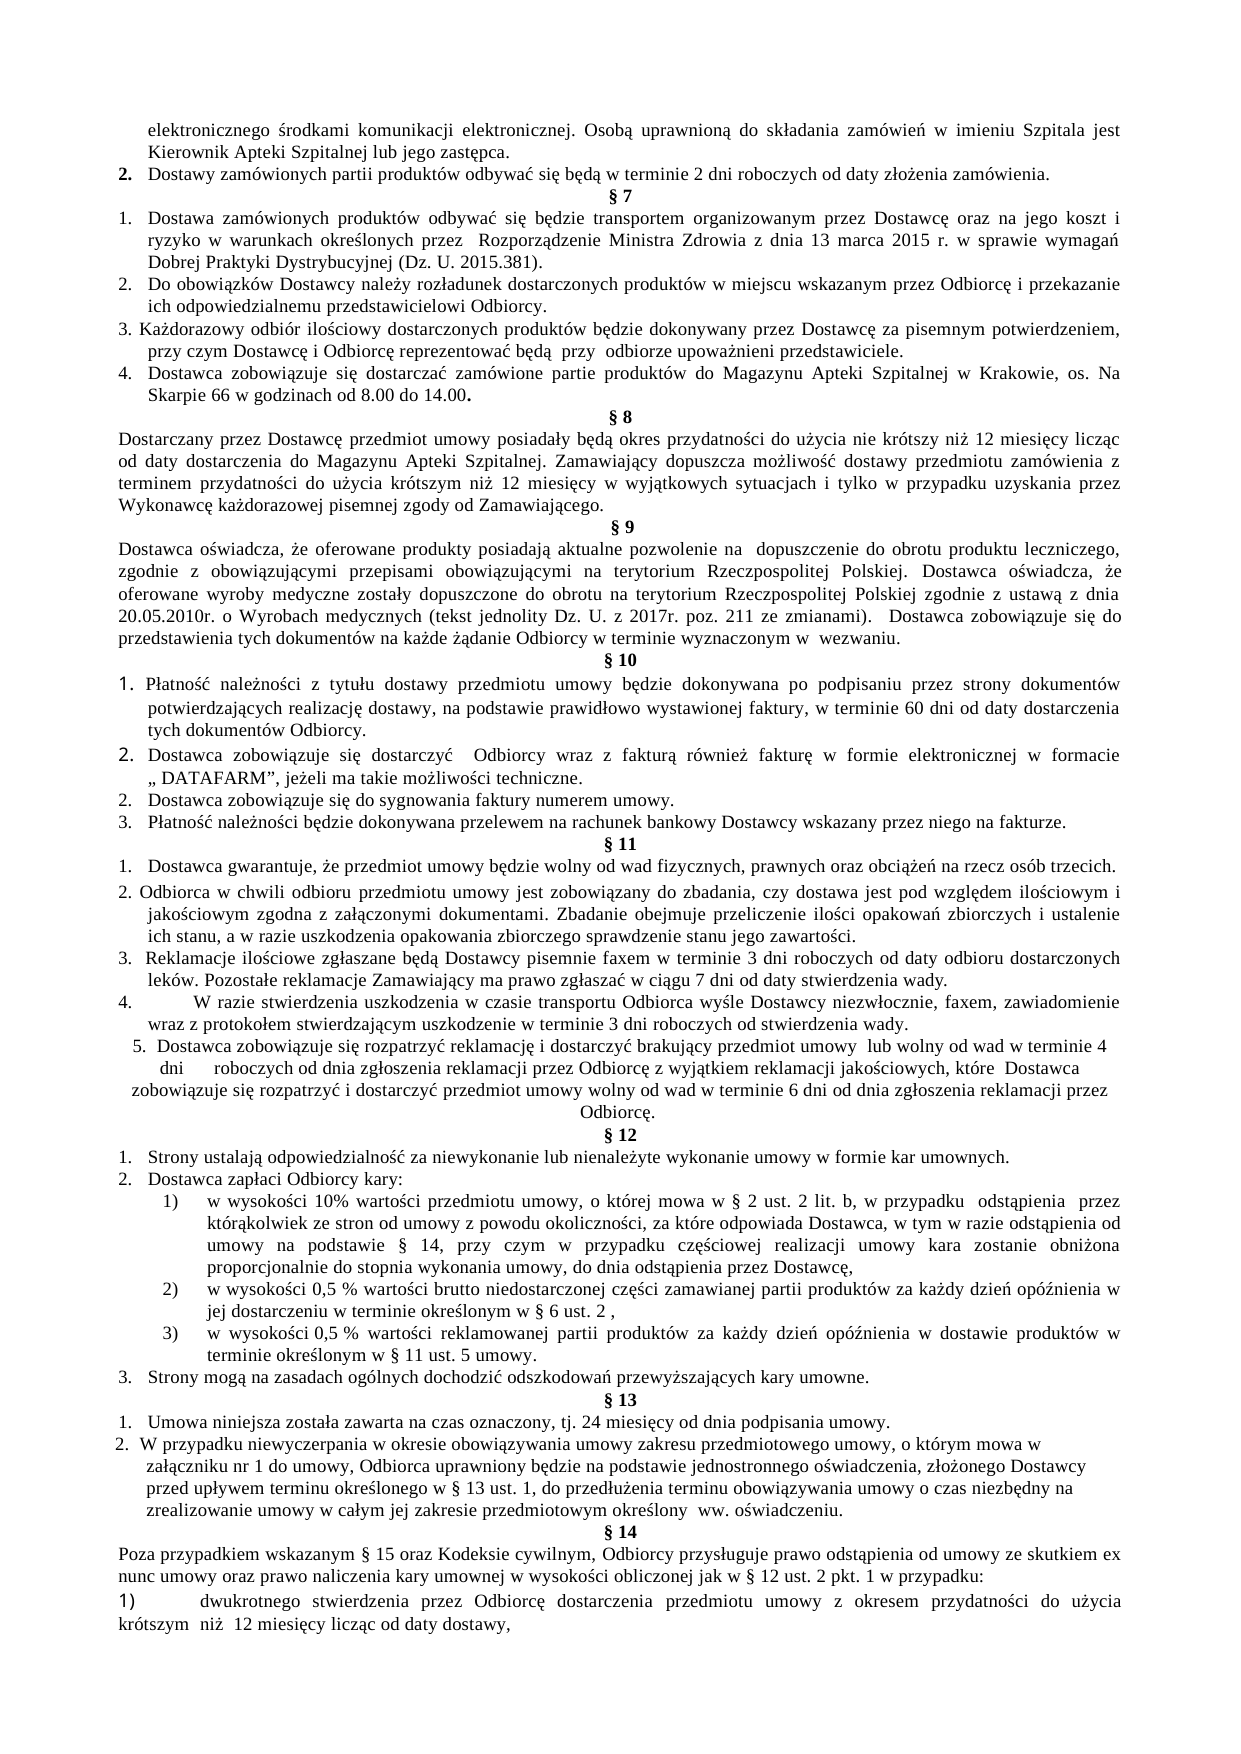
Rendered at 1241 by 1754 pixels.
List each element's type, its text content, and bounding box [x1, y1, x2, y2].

text 1) w wysokości 10% wartości przedmiotu umowy, o której mowa w § 2 ust. 2 lit. b, w przypadku odstąpienia przez którąkolwiek ze stron od umowy z powodu okoliczności, za które odpowiada Dostawca, w tym w razie odstąpienia od umowy na podstawie § 14, przy czym w przypadku częściowej realizacji umowy kara zostanie obniżona proporcjonalnie do stopnia wykonania umowy, do dnia odstąpienia przez Dostawcę, [162, 1189, 1122, 1278]
list Płatność należności z tytułu dostawy przedmiotu umowy będzie dokonywana po podpisaniu przez strony dokumentów potwierdzających realizację dostawy, na podstawie prawidłowo wystawionej faktury, w terminie 60 dni od daty dostarczenia tych dokumentów Odbiorcy. [118, 670, 1122, 740]
text 1. Umowa niniejsza została zawarta na czas oznaczony, tj. 24 miesięcy od dnia podpisania umowy. [117, 1410, 1122, 1432]
text 3. Reklamacje ilościowe zgłaszane będą Dostawcy pisemnie faxem w terminie 3 dni roboczych od daty odbioru dostarczonych leków. Pozostałe reklamacje Zamawiający ma prawo zgłaszać w ciągu 7 dni od daty stwierdzenia wady. [118, 946, 1122, 991]
text § 11 [118, 833, 1122, 855]
list dwukrotnego stwierdzenia przez Odbiorcę dostarczenia przedmiotu umowy z okresem przydatności do użycia krótszym niż 12 miesięcy licząc od daty dostawy, [118, 1587, 1122, 1635]
text Dostawca oświadcza, że oferowane produkty posiadają aktualne pozwolenie na dopuszczenie do obrotu produktu leczniczego, zgodnie z obowiązującymi przepisami obowiązującymi na terytorium Rzeczpospolitej Polskiej. Dostawca oświadcza, że oferowane wyroby medyczne zostały dopuszczone do obrotu na terytorium Rzeczpospolitej Polskiej zgodnie z ustawą z dnia 20.05.2010r. o Wyrobach medycznych (tekst jednolity Dz. U. z 2017r. poz. 211 ze zmianami). Dostawca zobowiązuje się do przedstawienia tych dokumentów na każde żądanie Odbiorcy w terminie wyznaczonym w wezwaniu. [118, 538, 1122, 648]
text 3) w wysokości 0,5 % wartości reklamowanej partii produktów za każdy dzień opóźnienia w dostawie produktów w terminie określonym w § 11 ust. 5 umowy. [162, 1322, 1122, 1366]
list Dostawca zobowiązuje się dostarczyć Odbiorcy wraz z fakturą również fakturę w formie elektronicznej w formacie „ DATAFARM”, jeżeli ma takie możliwości techniczne. [118, 740, 1122, 788]
text § 10 [118, 648, 1122, 670]
text § 14 [117, 1521, 1122, 1543]
text Poza przypadkiem wskazanym § 15 oraz Kodeksie cywilnym, Odbiorcy przysługuje prawo odstąpienia od umowy ze skutkiem ex nunc umowy oraz prawo naliczenia kary umownej w wysokości obliczonej jak w § 12 ust. 2 pkt. 1 w przypadku: [118, 1543, 1122, 1587]
text 2. Dostawca zapłaci Odbiorcy kary: [118, 1167, 1122, 1189]
text 2. Do obowiązków Dostawcy należy rozładunek dostarczonych produktów w miejscu wskazanym przez Odbiorcę i przekazanie ich odpowiedzialnemu przedstawicielowi Odbiorcy. [118, 273, 1122, 317]
text 2. Odbiorca w chwili odbioru przedmiotu umowy jest zobowiązany do zbadania, czy dostawa jest pod względem ilościowym i jakościowym zgodna z załączonymi dokumentami. Zbadanie obejmuje przeliczenie ilości opakowań zbiorczych i ustalenie ich stanu, a w razie uszkodzenia opakowania zbiorczego sprawdzenie stanu jego zawartości. [118, 880, 1122, 946]
list 5. Dostawca zobowiązuje się rozpatrzyć reklamację i dostarczyć brakujący przedmiot umowy lub wolny od wad w terminie 4 dni roboczych od dnia zgłoszenia reklamacji przez Odbiorcę z wyjątkiem reklamacji jakościowych, które Dostawca zobowiązuje się rozpatrzyć i dostarczyć przedmiot umowy wolny od wad w terminie 6 dni od dnia zgłoszenia reklamacji przez Odbiorcę. § 12 [118, 1035, 1122, 1145]
text elektronicznego środkami komunikacji elektronicznej. Osobą uprawnioną do składania zamówień w imieniu Szpitala jest Kierownik Apteki Szpitalnej lub jego zastępca. [118, 118, 1122, 162]
text 3. Każdorazowy odbiór ilościowy dostarczonych produktów będzie dokonywany przez Dostawcę za pisemnym potwierdzeniem, przy czym Dostawcę i Odbiorcę reprezentować będą przy odbiorze upoważnieni przedstawiciele. [118, 317, 1122, 361]
list W razie stwierdzenia uszkodzenia w czasie transportu Odbiorca wyśle Dostawcy niezwłocznie, faxem, zawiadomienie wraz z protokołem stwierdzającym uszkodzenie w terminie 3 dni roboczych od stwierdzenia wady. [118, 991, 1122, 1035]
text § 8 [118, 405, 1122, 427]
text 3. Strony mogą na zasadach ogólnych dochodzić odszkodowań przewyższających kary umowne. [118, 1366, 1122, 1388]
text 2. W przypadku niewyczerpania w okresie obowiązywania umowy zakresu przedmiotowego umowy, o którym mowa w załączniku nr 1 do umowy, Odbiorca uprawniony będzie na podstawie jednostronnego oświadczenia, złożonego Dostawcy przed upływem terminu określonego w § 13 ust. 1, do przedłużenia terminu obowiązywania umowy o czas niezbędny na zrealizowanie umowy w całym jej zakresie przedmiotowym określony ww. oświadczeniu. [115, 1432, 1122, 1521]
text 1. Dostawa zamówionych produktów odbywać się będzie transportem organizowanym przez Dostawcę oraz na jego koszt i ryzyko w warunkach określonych przez Rozporządzenie Ministra Zdrowia z dnia 13 marca 2015 r. w sprawie wymagań Dobrej Praktyki Dystrybucyjnej (Dz. U. 2015.381). [118, 206, 1122, 273]
list Płatność należności będzie dokonywana przelewem na rachunek bankowy Dostawcy wskazany przez niego na fakturze. [118, 811, 1122, 833]
list Dostawca gwarantuje, że przedmiot umowy będzie wolny od wad fizycznych, prawnych oraz obciążeń na rzecz osób trzecich. [118, 855, 1122, 877]
list Dostawy zamówionych partii produktów odbywać się będą w terminie 2 dni roboczych od daty złożenia zamówienia. [118, 162, 1122, 184]
text Dostarczany przez Dostawcę przedmiot umowy posiadały będą okres przydatności do użycia nie krótszy niż 12 miesięcy licząc od daty dostarczenia do Magazynu Apteki Szpitalnej. Zamawiający dopuszcza możliwość dostawy przedmiotu zamówienia z terminem przydatności do użycia krótszym niż 12 miesięcy w wyjątkowych sytuacjach i tylko w przypadku uzyskania przez Wykonawcę każdorazowej pisemnej zgody od Zamawiającego. § 9 [118, 427, 1122, 538]
text 2) w wysokości 0,5 % wartości brutto niedostarczonej części zamawianej partii produktów za każdy dzień opóźnienia w jej dostarczeniu w terminie określonym w § 6 ust. 2 , [162, 1278, 1122, 1322]
text 4. Dostawca zobowiązuje się dostarczać zamówione partie produktów do Magazynu Apteki Szpitalnej w Krakowie, os. Na Skarpie 66 w godzinach od 8.00 do 14.00. [118, 361, 1122, 405]
list Dostawca zobowiązuje się do sygnowania faktury numerem umowy. [118, 788, 1122, 811]
text § 7 [118, 184, 1122, 206]
text 1. Strony ustalają odpowiedzialność za niewykonanie lub nienależyte wykonanie umowy w formie kar umownych. [118, 1145, 1122, 1167]
text § 13 [118, 1388, 1122, 1410]
